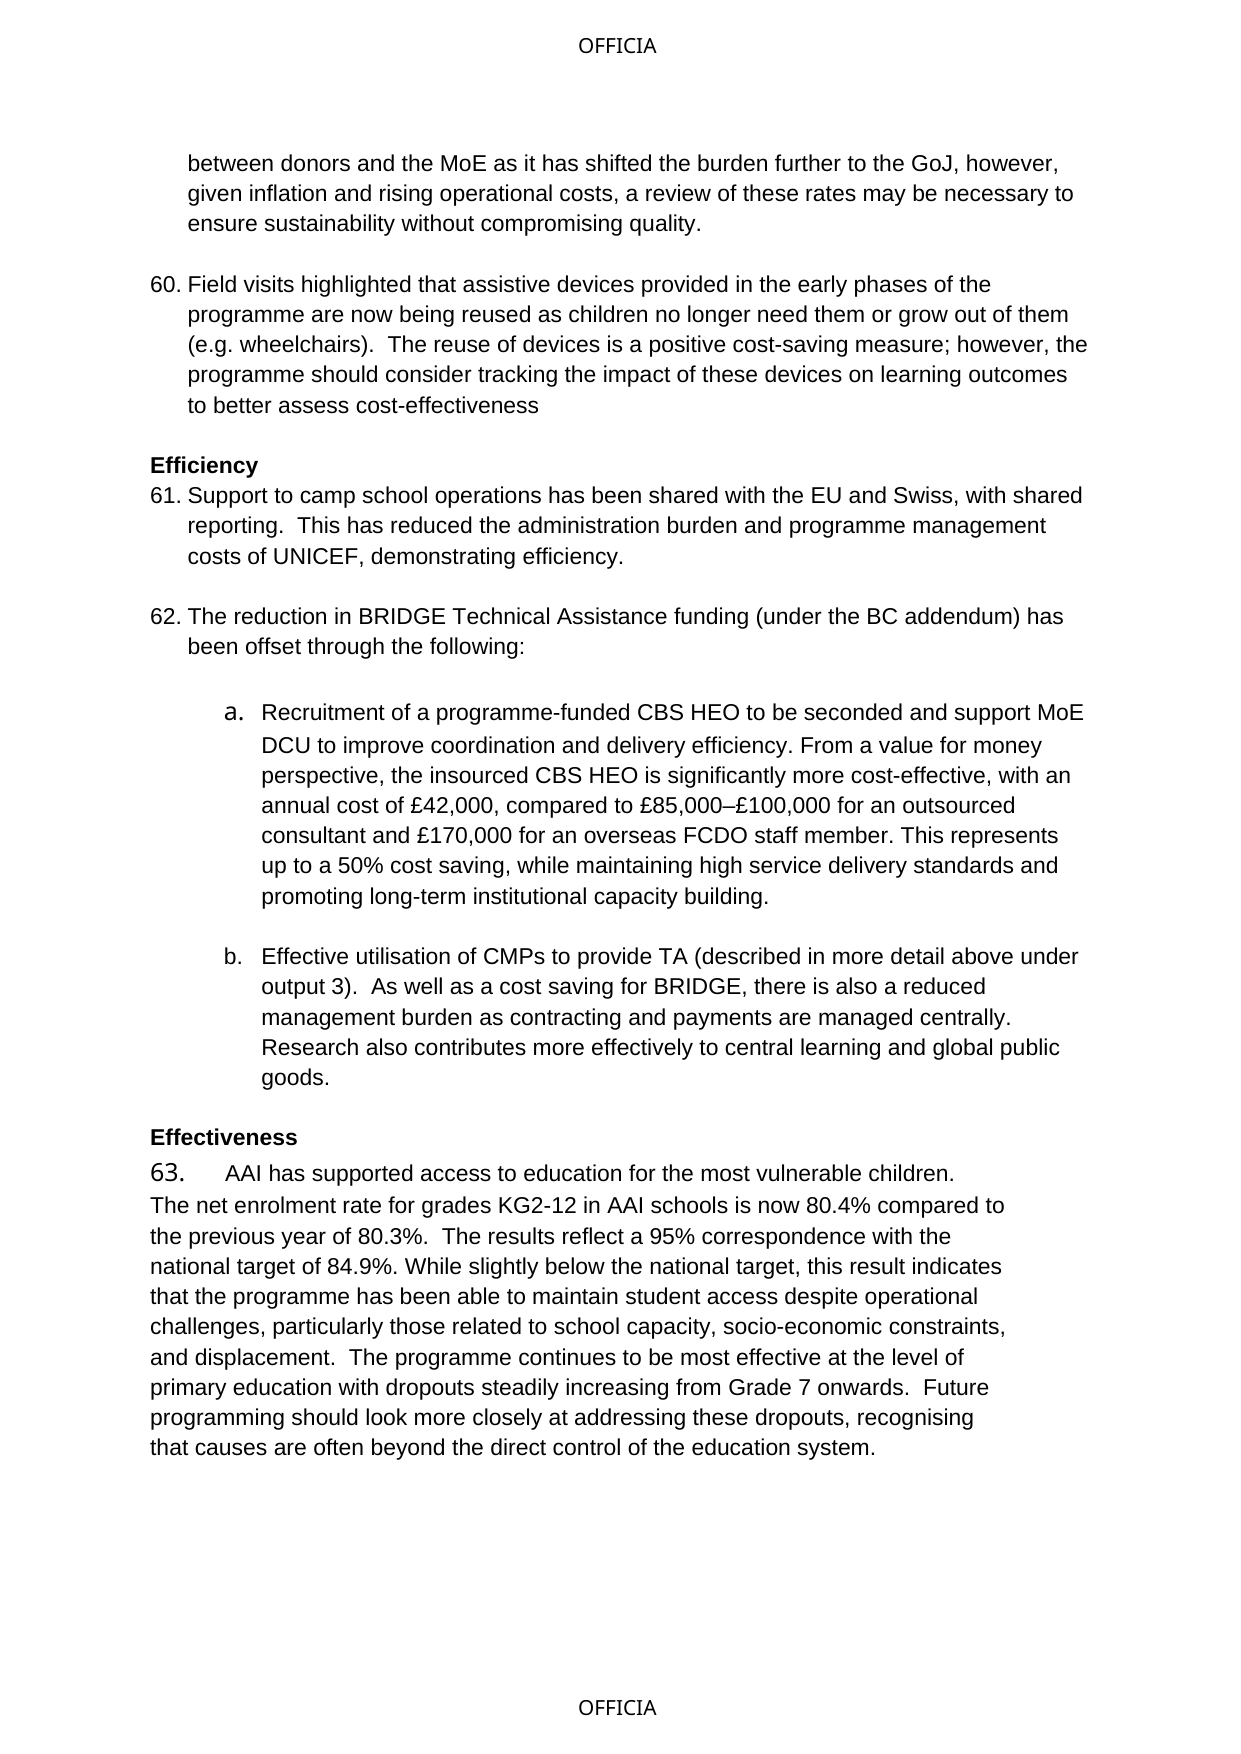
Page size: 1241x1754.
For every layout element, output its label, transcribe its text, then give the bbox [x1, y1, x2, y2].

list AAI has supported access to education for the most vulnerable children. The net enrolment rate for grades KG2-12 in AAI schools is now 80.4% compared to the previous year of 80.3%. The results reflect a 95% correspondence with the national target of 84.9%. While slightly below the national target, this result indicates that the programme has been able to maintain student access despite operational challenges, particularly those related to school capacity, socio-economic constraints, and displacement. The programme continues to be most effective at the level of primary education with dropouts steadily increasing from Grade 7 onwards. Future programming should look more closely at addressing these dropouts, recognising that causes are often beyond the direct control of the education system. [150, 1154, 1006, 1461]
list between donors and the MoE as it has shifted the burden further to the GoJ, however, given inflation and rising operational costs, a review of these rates may be necessary to ensure sustainability without compromising quality. [150, 150, 1090, 237]
text Effectiveness [150, 1124, 1090, 1151]
list Effective utilisation of CMPs to provide TA (described in more detail above under output 3). As well as a cost saving for BRIDGE, there is also a reduced management burden as contracting and payments are managed centrally. Research also contributes more effectively to central learning and global public goods. [224, 943, 1090, 1090]
list The reduction in BRIDGE Technical Assistance funding (under the BC addendum) has been offset through the following: [150, 603, 1090, 660]
list Recruitment of a programme-funded CBS HEO to be seconded and support MoE DCU to improve coordination and delivery efficiency. From a value for money perspective, the insourced CBS HEO is significantly more cost-effective, with an annual cost of £42,000, compared to £85,000–£100,000 for an outsourced consultant and £170,000 for an overseas FCDO staff member. This represents up to a 50% cost saving, while maintaining high service delivery standards and promoting long-term institutional capacity building. [224, 694, 1090, 909]
list Field visits highlighted that assistive devices provided in the early phases of the programme are now being reused as children no longer need them or grow out of them (e.g. wheelchairs). The reuse of devices is a positive cost-saving measure; however, the programme should consider tracking the impact of these devices on learning outcomes to better assess cost-effectiveness [150, 271, 1090, 418]
text Efficiency [150, 452, 1090, 478]
list Support to camp school operations has been shared with the EU and Swiss, with shared reporting. This has reduced the administration burden and programme management costs of UNICEF, demonstrating efficiency. [150, 482, 1090, 569]
